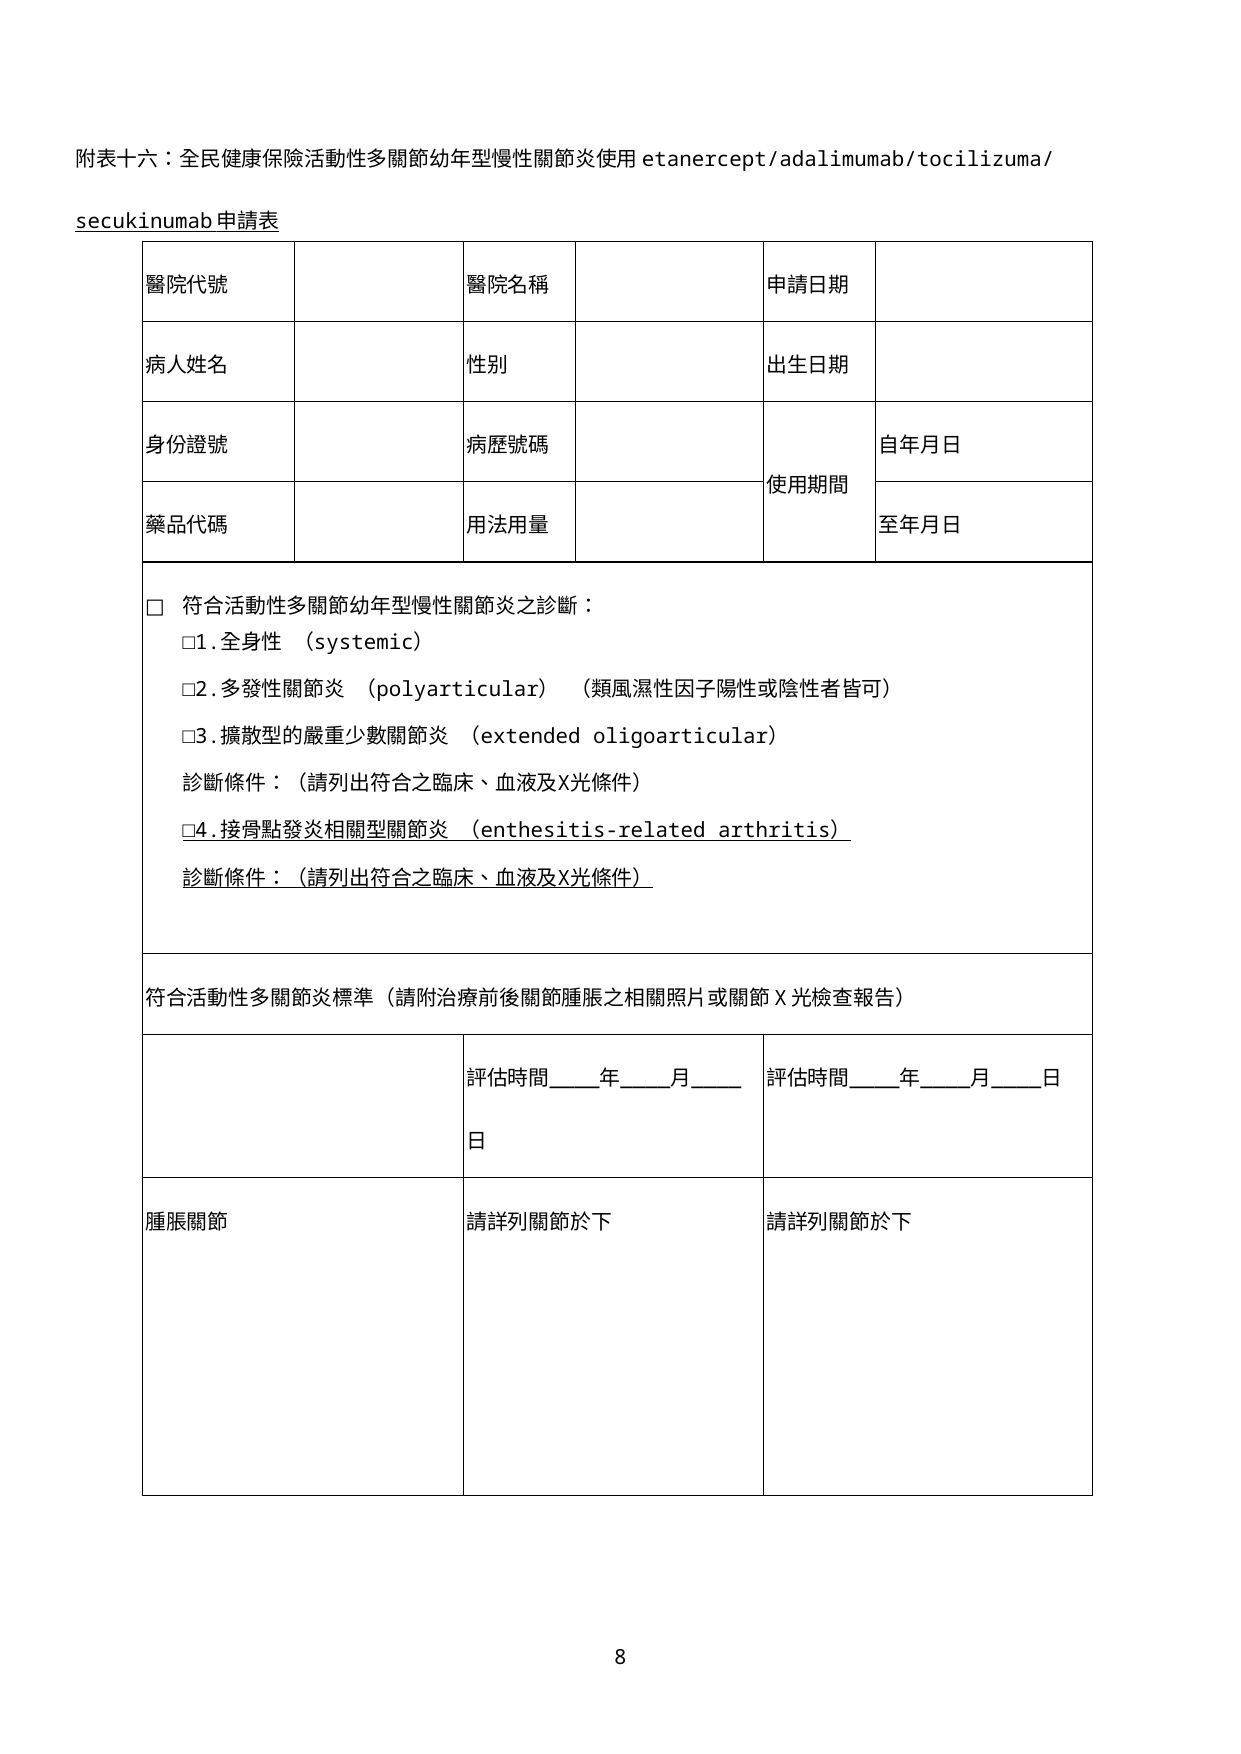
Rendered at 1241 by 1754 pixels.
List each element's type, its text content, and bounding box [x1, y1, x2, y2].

table_cell 請詳列關節於下 [764, 1178, 1092, 1495]
table_cell [295, 482, 463, 561]
table_cell [1093, 1034, 1098, 1177]
table_cell 性别 [464, 322, 575, 401]
table_cell 自年月日 [876, 402, 1092, 481]
table_cell [1093, 953, 1098, 1034]
table_cell [1093, 401, 1098, 481]
table_cell 符合活動性多關節幼年型慢性關節炎之診斷： □1.全身性 （systemic） □2.多發性關節炎 （polyarticular） （類風濕性因子陽性或陰性者皆可） □3.擴散型的嚴重少數關節炎 （extended oligoarticular） 診斷條件：（請列出符合之臨床、血液及X光條件） □4.接骨點發炎相關型關節炎 （enthesitis-related arthritis） 診斷條件：（請列出符合之臨床、血液及X光條件） [143, 563, 1092, 953]
table_cell 請詳列關節於下 [464, 1178, 763, 1495]
table_header [295, 242, 463, 321]
table_cell [1093, 561, 1098, 953]
text 附表十六：全民健康保險活動性多關節幼年型慢性關節炎使用etanercept/adalimumab/tocilizuma/secukinumab申請表 [75, 116, 1165, 241]
table_cell 評估時間____年____月____日 [464, 1035, 763, 1177]
table_cell [576, 482, 763, 561]
table_cell [576, 402, 763, 481]
table_header 醫院名稱 [464, 242, 575, 321]
table_cell [295, 322, 463, 401]
table_cell [876, 322, 1092, 401]
table_cell 評估時間____年____月____日 [764, 1035, 1092, 1177]
table_header [576, 242, 763, 321]
table_cell 至年月日 [876, 482, 1092, 561]
table_cell [576, 322, 763, 401]
table_header 申請日期 [764, 242, 875, 321]
table_cell [295, 402, 463, 481]
table_cell 符合活動性多關節炎標準（請附治療前後關節腫脹之相關照片或關節X光檢查報告） [143, 954, 1092, 1034]
table_cell 出生日期 [764, 322, 875, 401]
table_cell 使用期間 [764, 402, 875, 561]
table_header [1093, 241, 1098, 321]
table_header [876, 242, 1092, 321]
table_cell 病人姓名 [143, 322, 294, 401]
table_cell 用法用量 [464, 482, 575, 561]
table_cell [1093, 1177, 1098, 1495]
table_cell 腫脹關節 [143, 1178, 463, 1495]
table_cell 身份證號 [143, 402, 294, 481]
table_cell 藥品代碼 [143, 482, 294, 561]
table_cell [1093, 321, 1098, 401]
table_cell [143, 1035, 463, 1177]
table_cell [1093, 481, 1098, 561]
table_header 醫院代號 [143, 242, 294, 321]
table_cell 病歷號碼 [464, 402, 575, 481]
